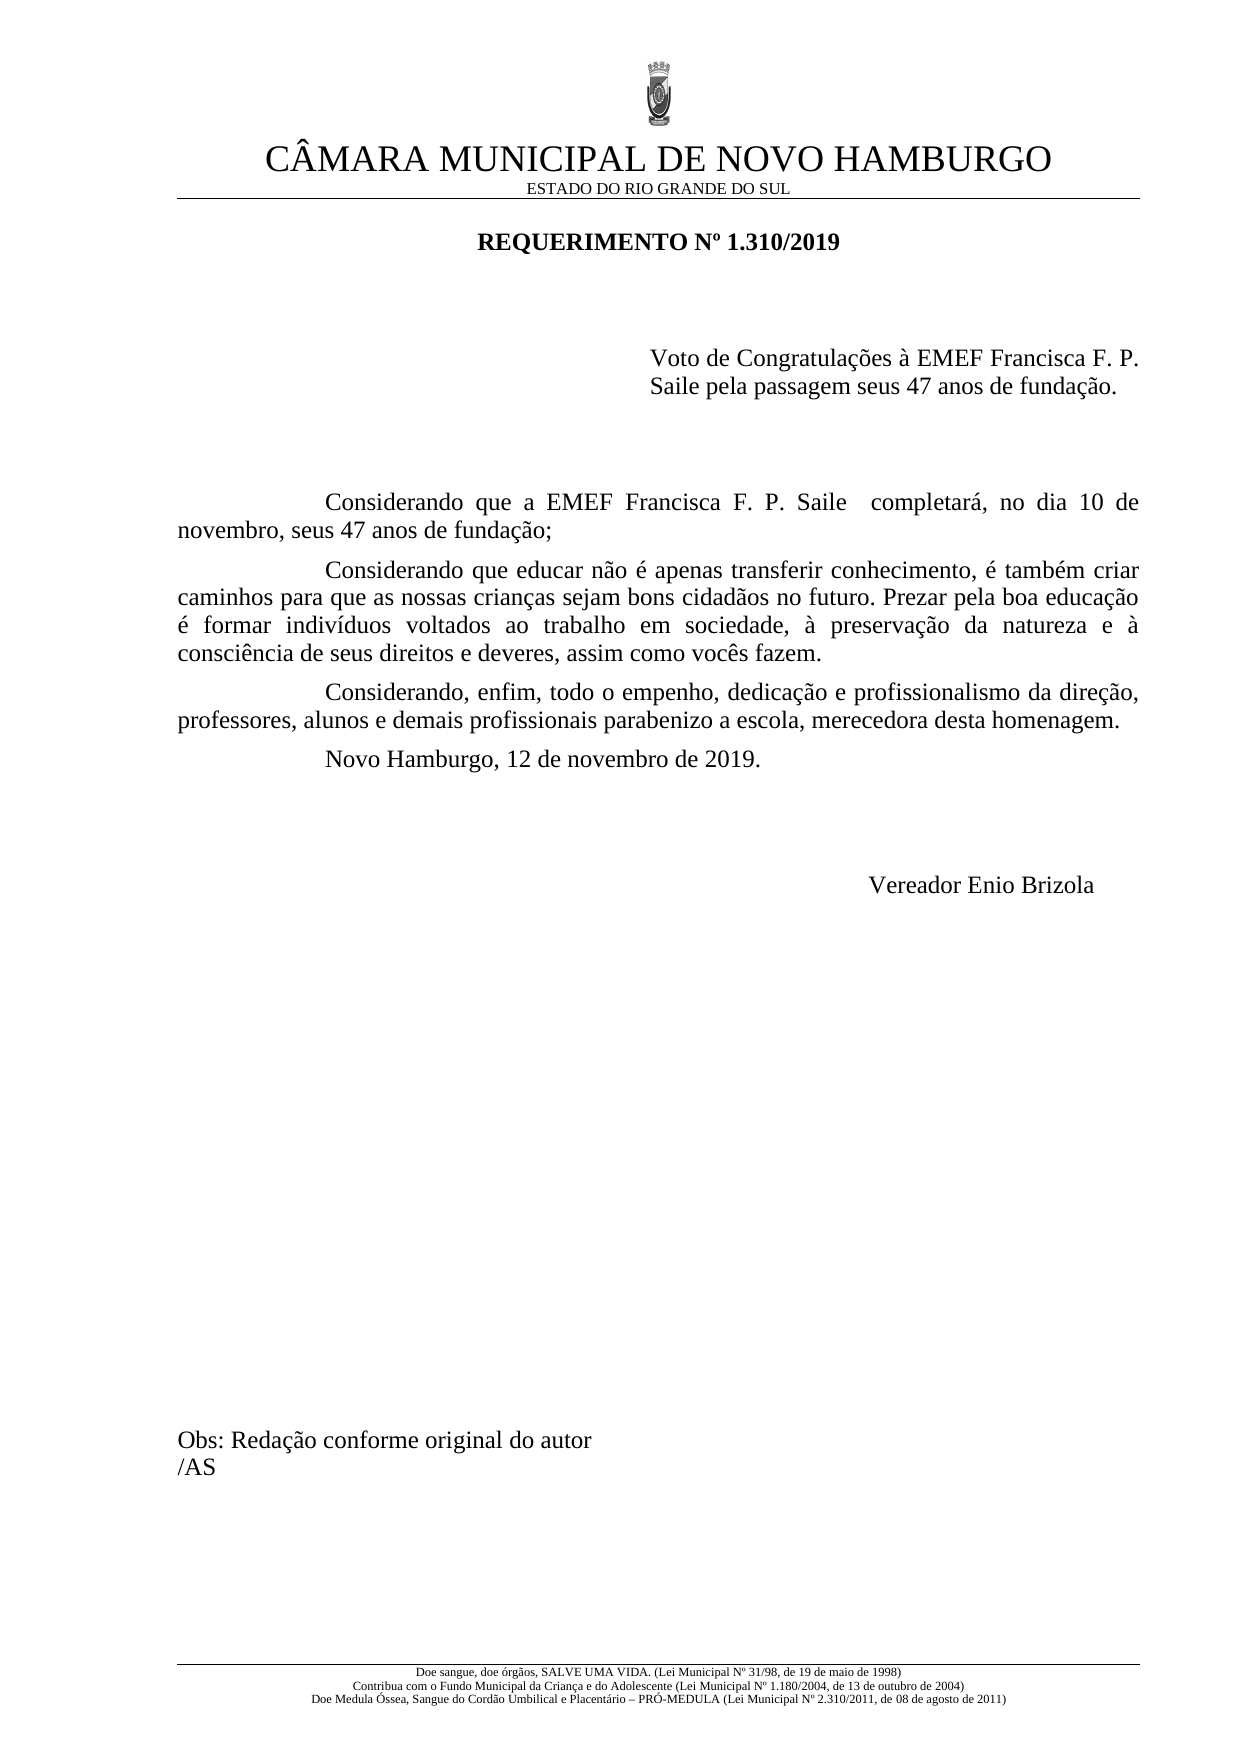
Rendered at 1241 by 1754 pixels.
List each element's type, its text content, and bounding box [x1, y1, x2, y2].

text Considerando que educar não é apenas transferir conhecimento, é também criar caminhos para que as nossas crianças sejam bons cidadãos no futuro. Prezar pela boa educação é formar indivíduos voltados ao trabalho em sociedade, à preservação da natureza e à consciência de seus direitos e deveres, assim como vocês fazem. [177, 556, 1140, 667]
text REQUERIMENTO Nº 1.310/2019 [177, 228, 1140, 256]
text /AS [177, 1453, 1140, 1481]
text Novo Hamburgo, 12 de novembro de 2019. [177, 746, 1140, 773]
text Considerando, enfim, todo o empenho, dedicação e profissionalismo da direção, professores, alunos e demais profissionais parabenizo a escola, merecedora desta homenagem. [177, 678, 1140, 734]
text Vereador Enio Brizola [177, 872, 1140, 899]
text Obs: Redação conforme original do autor [177, 1426, 1140, 1453]
text Voto de Congratulações à EMEF Francisca F. P. Saile pela passagem seus 47 anos de fundação. [649, 344, 1140, 400]
text Considerando que a EMEF Francisca F. P. Saile completará, no dia 10 de novembro, seus 47 anos de fundação; [177, 488, 1140, 544]
